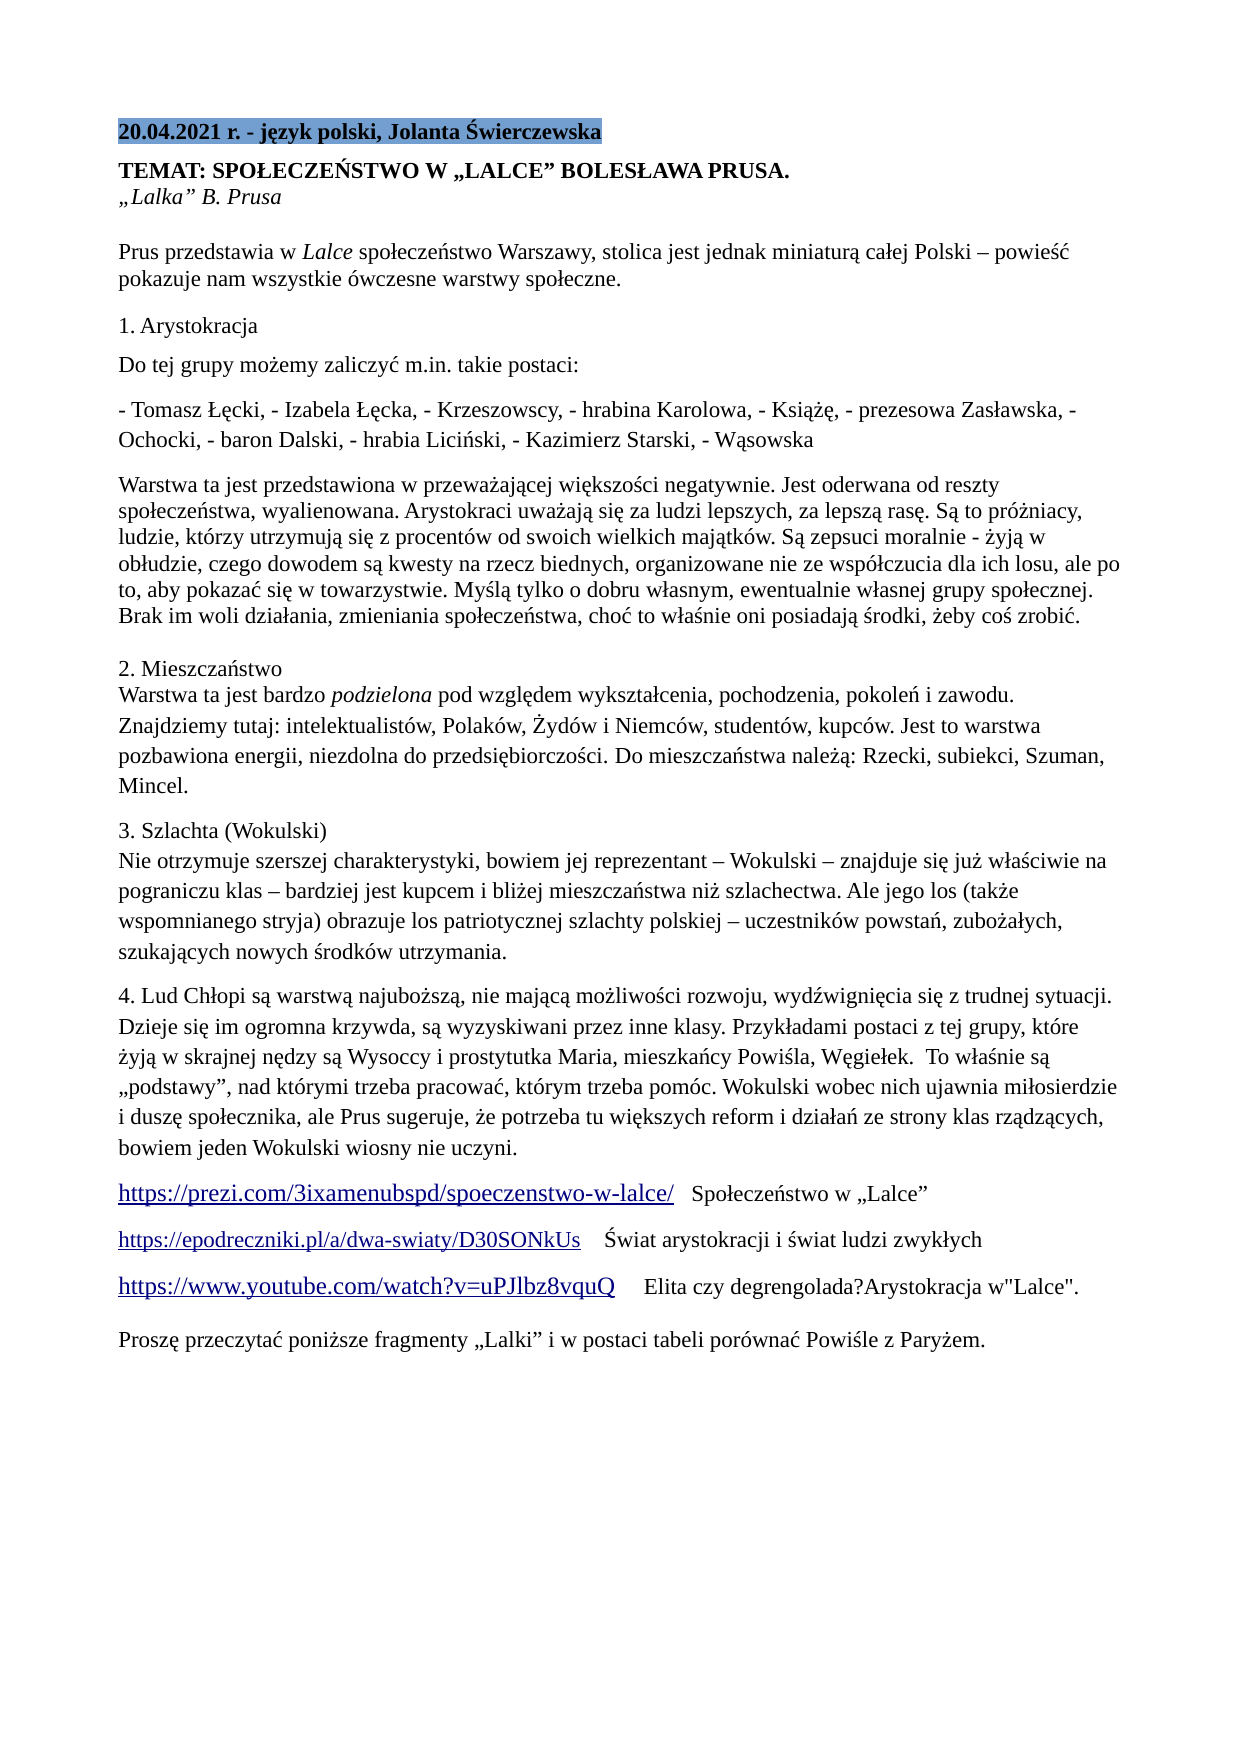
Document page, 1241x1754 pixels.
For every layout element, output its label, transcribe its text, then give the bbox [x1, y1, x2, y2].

text TEMAT: SPOŁECZEŃSTWO W „LALCE” BOLESŁAWA PRUSA. [118, 157, 1122, 183]
text https://www.youtube.com/watch?v=uPJlbz8vquQ Elita czy degrengolada?Arystokracja w"Lalce". [118, 1271, 1122, 1299]
text 3. Szlachta (Wokulski) Nie otrzymuje szerszej charakterystyki, bowiem jej reprezentant – Wokulski – znajduje się już właściwie na pograniczu klas – bardziej jest kupcem i bliżej mieszczaństwa niż szlachectwa. Ale jego los (także wspomnianego stryja) obrazuje los patriotycznej szlachty polskiej – uczestników powstań, zubożałych, szukających nowych środków utrzymania. [118, 817, 1122, 964]
text Do tej grupy możemy zaliczyć m.in. takie postaci: [118, 351, 1122, 377]
text Proszę przeczytać poniższe fragmenty „Lalki” i w postaci tabeli porównać Powiśle z Paryżem. [118, 1326, 1122, 1352]
text Warstwa ta jest przedstawiona w przeważającej większości negatywnie. Jest oderwana od reszty społeczeństwa, wyalienowana. Arystokraci uważają się za ludzi lepszych, za lepszą rasę. Są to próżniacy, ludzie, którzy utrzymują się z procentów od swoich wielkich majątków. Są zepsuci moralnie - żyją w obłudzie, czego dowodem są kwesty na rzecz biednych, organizowane nie ze współczucia dla ich losu, ale po to, aby pokazać się w towarzystwie. Myślą tylko o dobru własnym, ewentualnie własnej grupy społecznej. Brak im woli działania, zmieniania społeczeństwa, choć to właśnie oni posiadają środki, żeby coś zrobić. [118, 471, 1122, 629]
text 2. Mieszczaństwo [118, 655, 1122, 681]
text 20.04.2021 r. - język polski, Jolanta Świerczewska [118, 118, 1122, 144]
text Prus przedstawia w Lalce społeczeństwo Warszawy, stolica jest jednak miniaturą całej Polski – powieść pokazuje nam wszystkie ówczesne warstwy społeczne. [118, 238, 1122, 291]
text - Tomasz Łęcki, - Izabela Łęcka, - Krzeszowscy, - hrabina Karolowa, - Książę, - prezesowa Zasławska, - Ochocki, - baron Dalski, - hrabia Liciński, - Kazimierz Starski, - Wąsowska [118, 396, 1122, 452]
text 4. Lud Chłopi są warstwą najuboższą, nie mającą możliwości rozwoju, wydźwignięcia się z trudnej sytuacji. Dzieje się im ogromna krzywda, są wyzyskiwani przez inne klasy. Przykładami postaci z tej grupy, które żyją w skrajnej nędzy są Wysoccy i prostytutka Maria, mieszkańcy Powiśla, Węgiełek. To właśnie są „podstawy”, nad którymi trzeba pracować, którym trzeba pomóc. Wokulski wobec nich ujawnia miłosierdzie i duszę społecznika, ale Prus sugeruje, że potrzeba tu większych reform i działań ze strony klas rządzących, bowiem jeden Wokulski wiosny nie uczyni. [118, 982, 1122, 1160]
text „Lalka” B. Prusa [118, 183, 1122, 210]
text https://epodreczniki.pl/a/dwa-swiaty/D30SONkUs Świat arystokracji i świat ludzi zwykłych [118, 1226, 1122, 1252]
text Warstwa ta jest bardzo podzielona pod względem wykształcenia, pochodzenia, pokoleń i zawodu. Znajdziemy tutaj: intelektualistów, Polaków, Żydów i Niemców, studentów, kupców. Jest to warstwa pozbawiona energii, niezdolna do przedsiębiorczości. Do mieszczaństwa należą: Rzecki, subiekci, Szuman, Mincel. [118, 681, 1122, 798]
subtitle 1. Arystokracja [118, 312, 1122, 338]
text https://prezi.com/3ixamenubspd/spoeczenstwo-w-lalce/ Społeczeństwo w „Lalce” [118, 1178, 1122, 1207]
